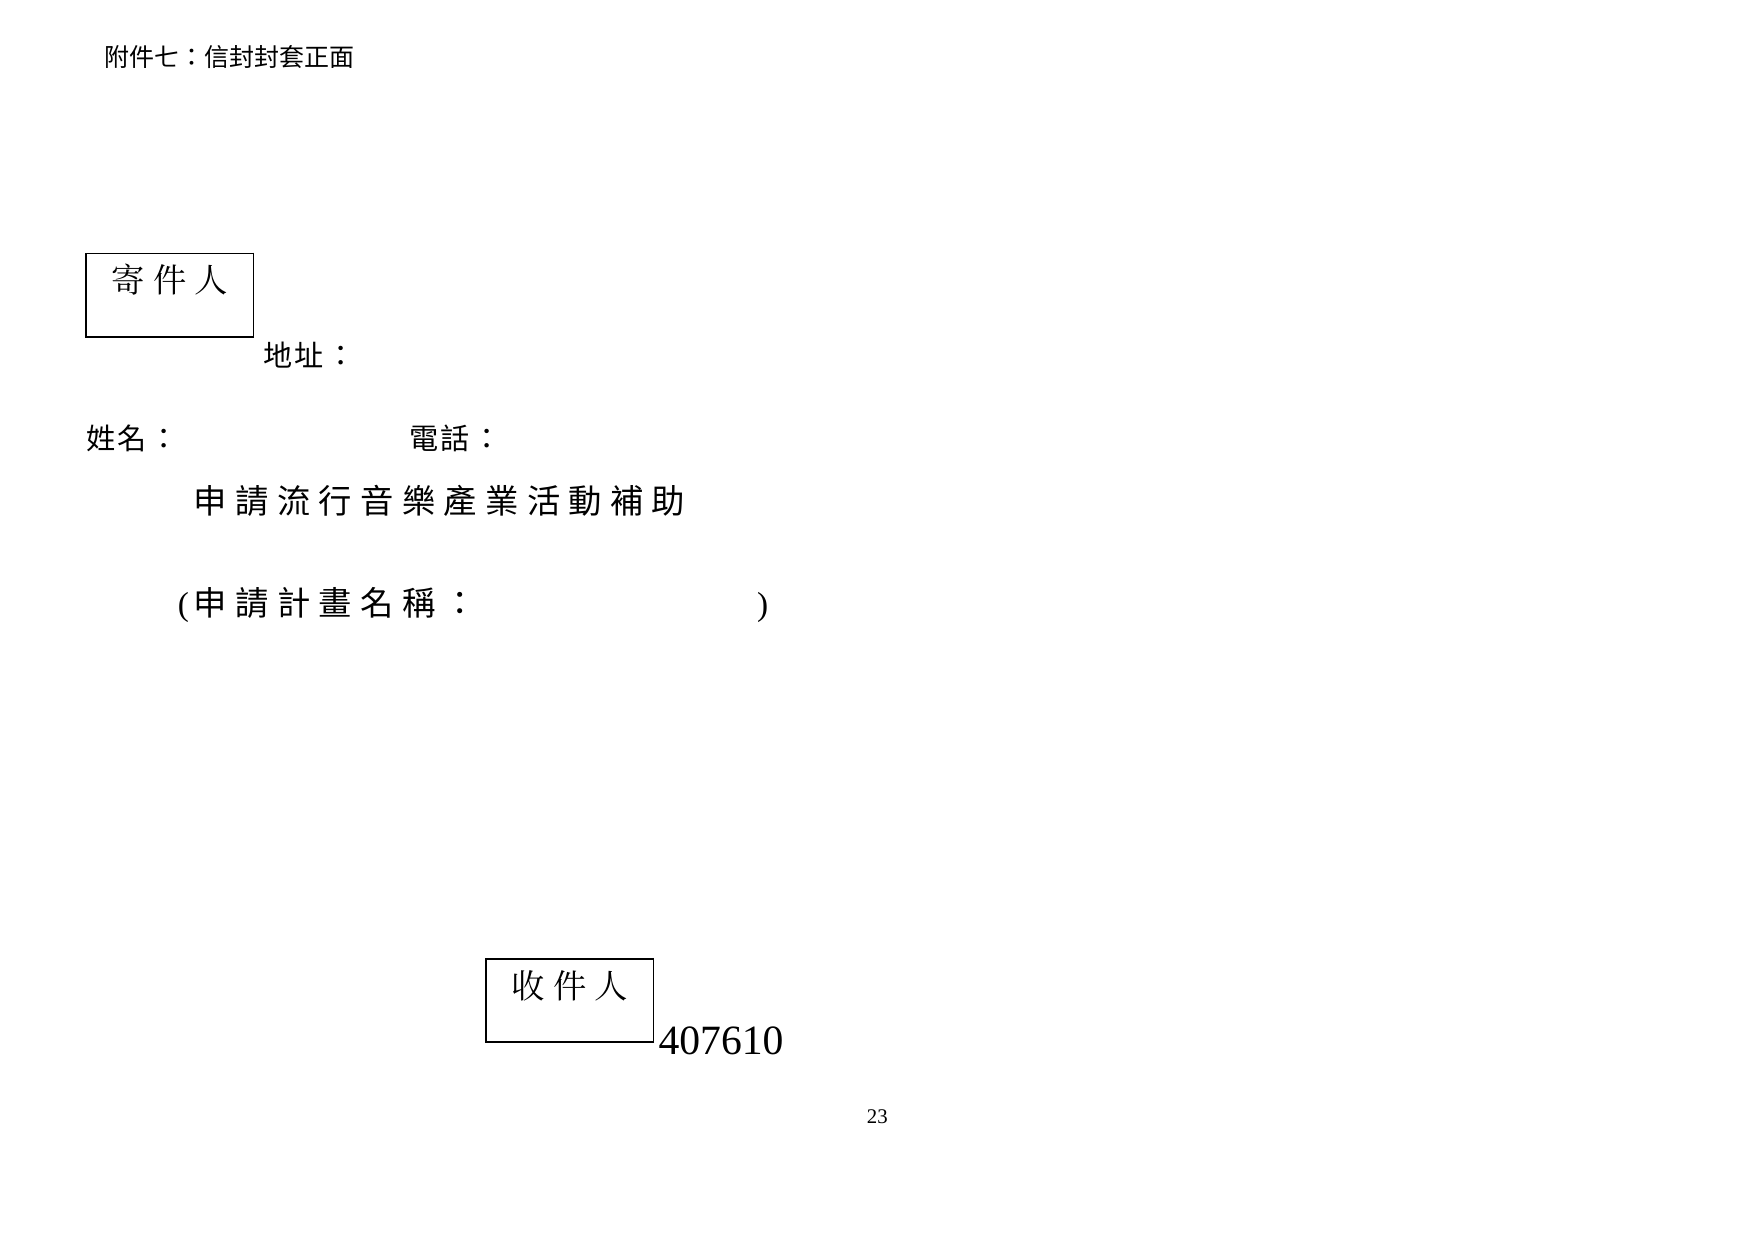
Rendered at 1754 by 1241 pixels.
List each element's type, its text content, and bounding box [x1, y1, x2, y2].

text 收 件 人 [502, 967, 637, 1005]
text 寄 件 人 [102, 262, 237, 300]
text (申請計畫名稱： ) [85, 520, 1669, 645]
text 407610 [85, 958, 1669, 1083]
text 申請流行音樂產業活動補助 [85, 458, 1669, 520]
text 地址： [85, 270, 1669, 395]
text 姓名： 電話： [85, 395, 1669, 458]
text 附件七：信封封套正面 [104, 36, 388, 73]
